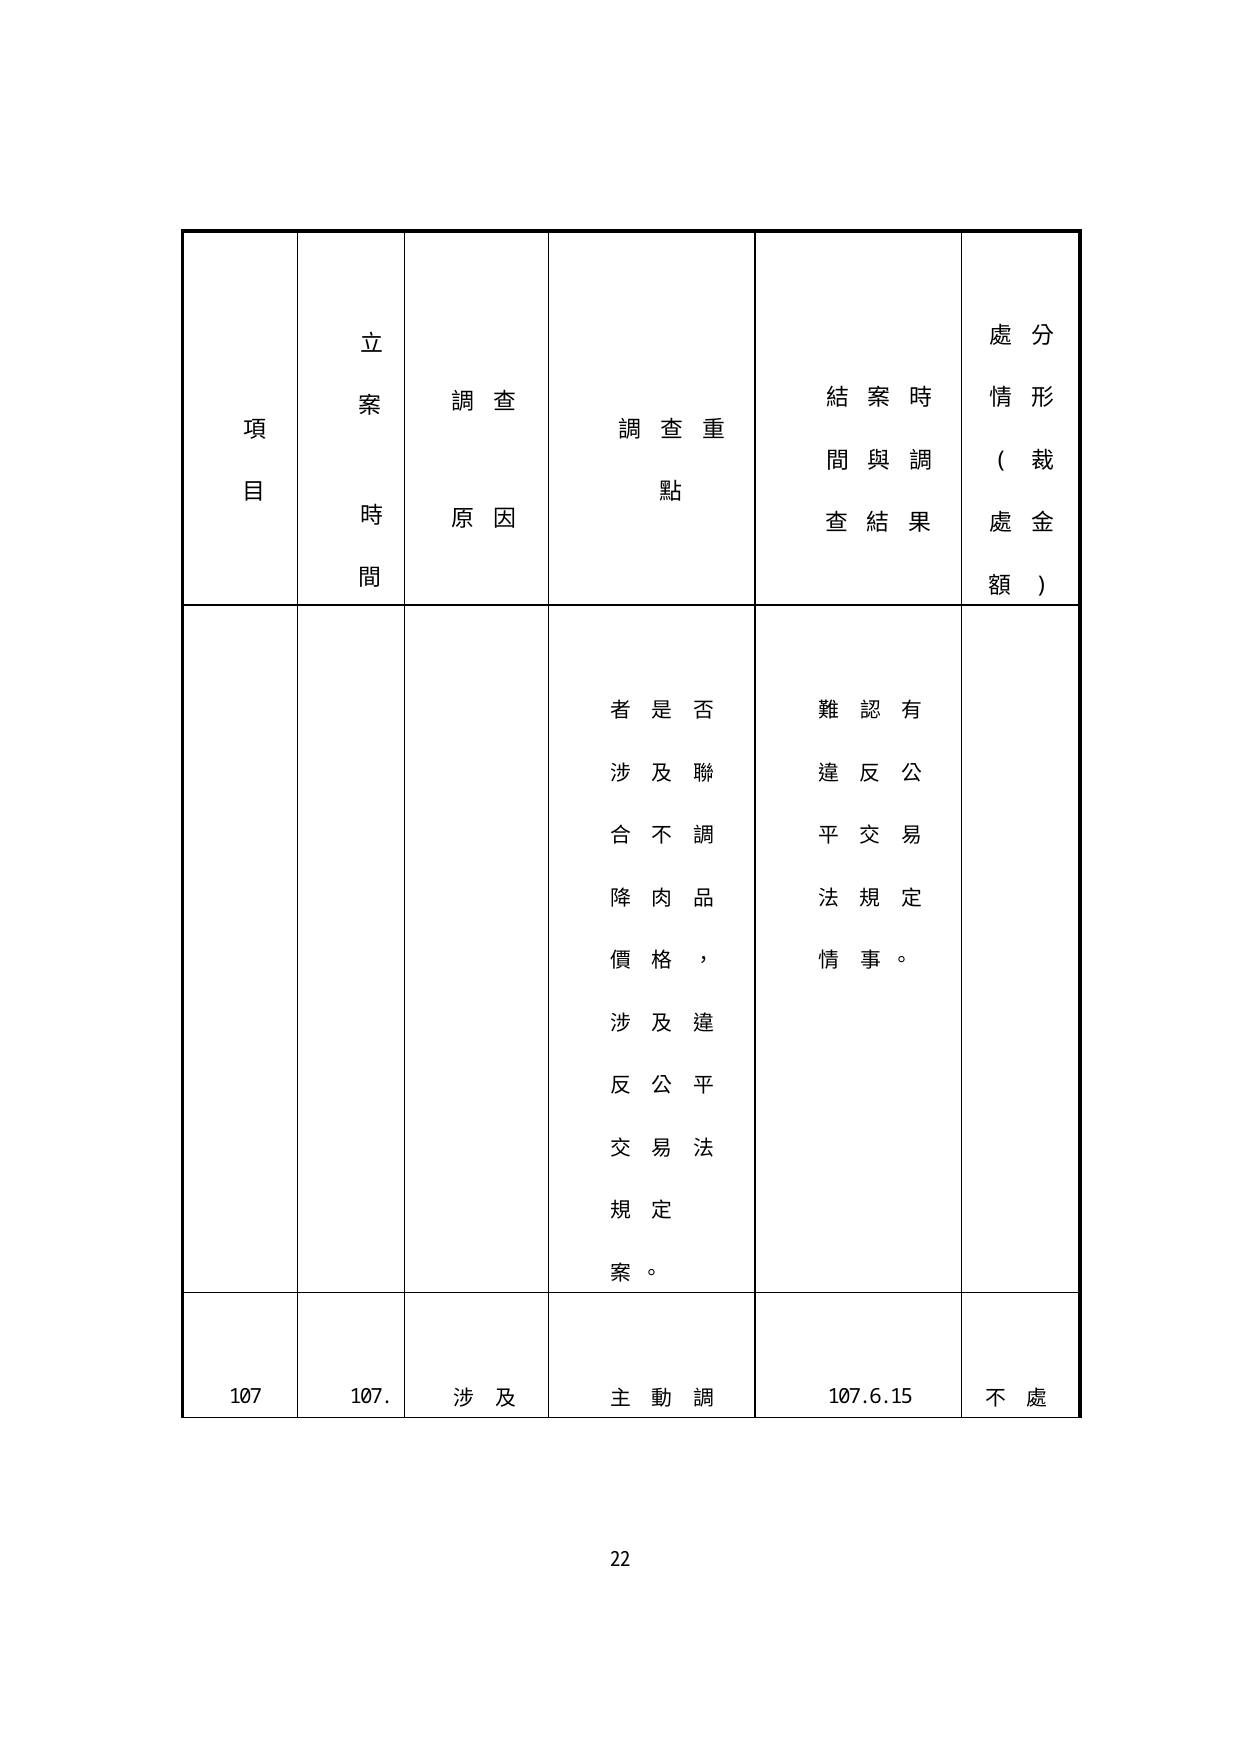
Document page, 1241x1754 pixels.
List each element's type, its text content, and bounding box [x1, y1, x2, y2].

table_header 項目 [184, 233, 297, 604]
table_header 調查 原因 [405, 233, 548, 604]
table_header 調查重點 [549, 233, 754, 604]
table_cell 107. [298, 1293, 404, 1417]
table_header 處分情形(裁處金額) [962, 233, 1078, 604]
table_cell [184, 606, 297, 1292]
table_cell [962, 606, 1078, 1292]
table_cell [405, 606, 548, 1292]
table_cell 主動調 [549, 1293, 754, 1417]
table_cell 難認有違反公平交易法規定情事。 [756, 606, 961, 1292]
table_cell [298, 606, 404, 1292]
table_cell 涉及 [405, 1293, 548, 1417]
table_cell 不處 [962, 1293, 1078, 1417]
table_cell 107.6.15 [756, 1293, 961, 1417]
table_cell 者是否涉及聯合不調降肉品價格，涉及違反公平交易法規定案。 [549, 606, 754, 1292]
table_header 結案時間與調查結果 [756, 233, 961, 604]
table_header 立案 時間 [298, 233, 404, 604]
table_cell 107 [184, 1293, 297, 1417]
